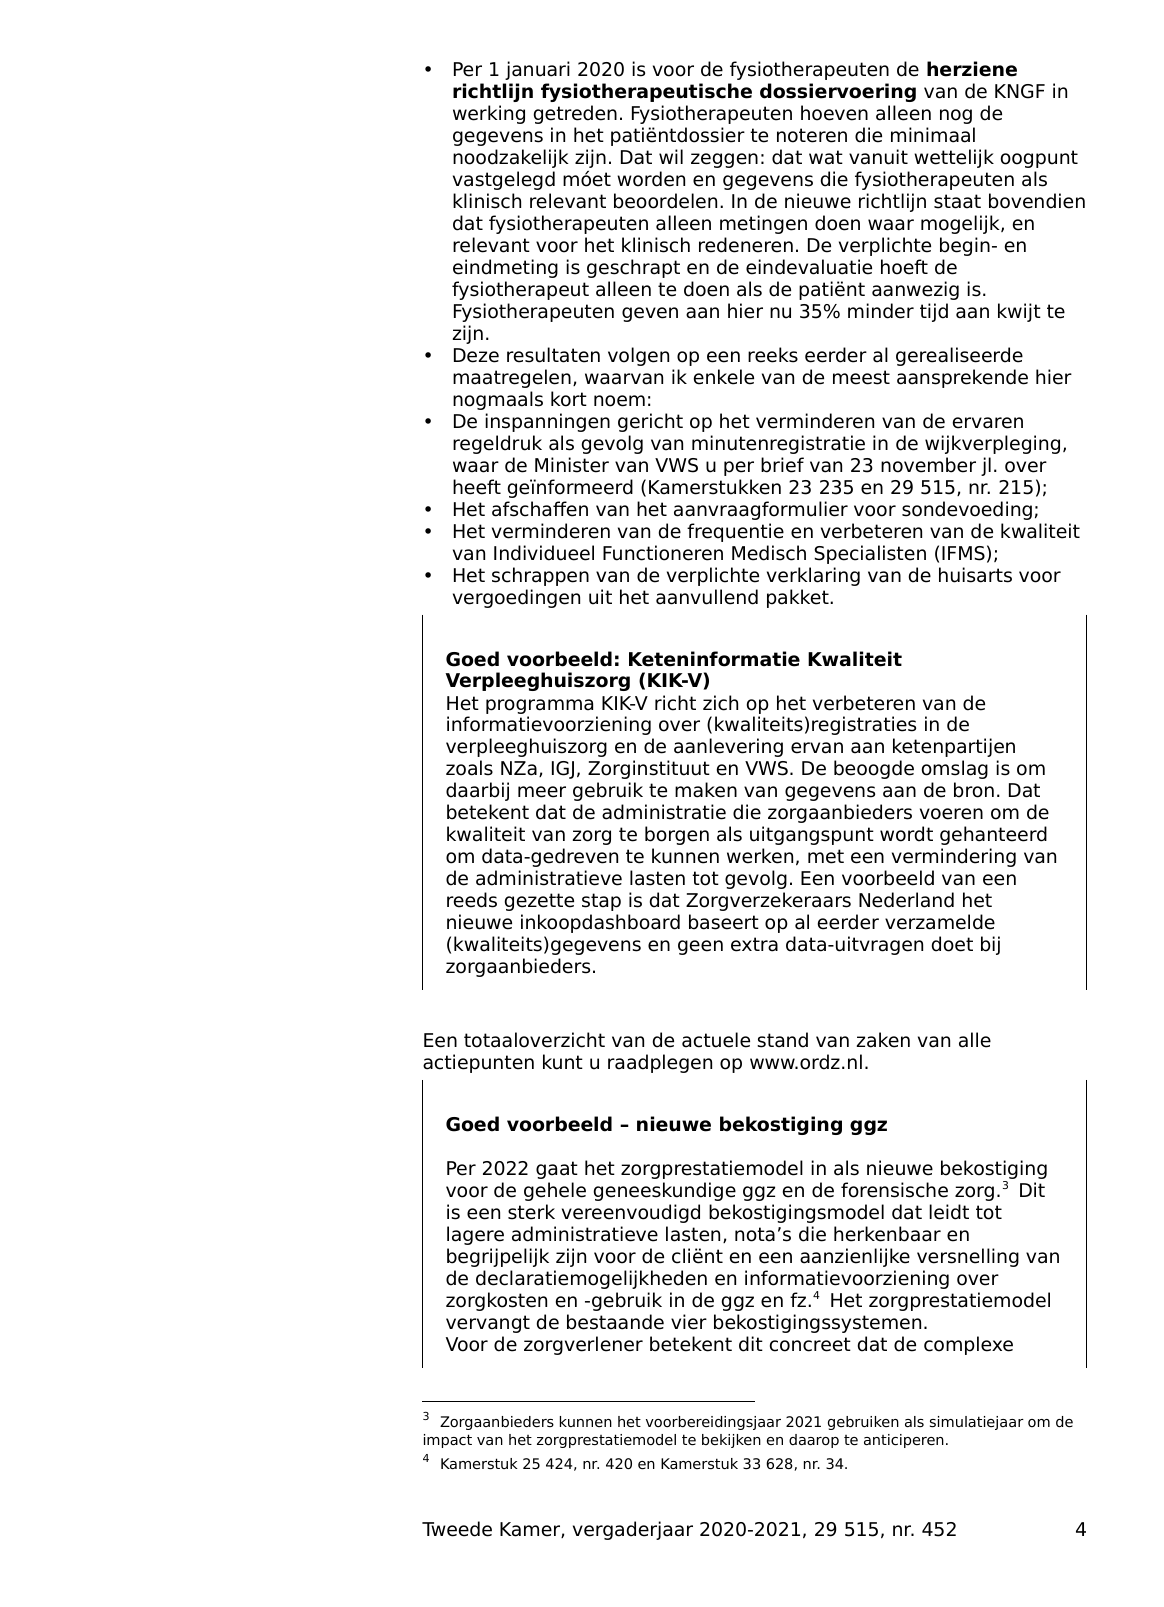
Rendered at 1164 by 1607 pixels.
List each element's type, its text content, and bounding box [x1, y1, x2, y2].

text • Het verminderen van de frequentie en verbeteren van de kwaliteit van Individueel Functioneren Medisch Specialisten (IFMS); [422, 521, 1087, 564]
text • Deze resultaten volgen op een reeks eerder al gerealiseerde maatregelen, waarvan ik enkele van de meest aansprekende hier nogmaals kort noem: [422, 345, 1087, 411]
table_header Goed voorbeeld – nieuwe bekostiging ggz Per 2022 gaat het zorgprestatiemodel in als nieuwe bekostiging voor de gehele geneeskundige ggz en de forensische zorg. Dit is een sterk vereenvoudigd bekostigingsmodel dat leidt tot lagere administratieve lasten, nota’s die herkenbaar en begrijpelijk zijn voor de cliënt en een aanzienlijke versnelling van de declaratiemogelijkheden en informatievoorziening over zorgkosten en -gebruik in de ggz en fz. Het zorgprestatiemodel vervangt de bestaande vier bekostigingssystemen. Voor de zorgverlener betekent dit concreet dat de complexe [423, 1080, 1086, 1367]
text • Het schrappen van de verplichte verklaring van de huisarts voor vergoedingen uit het aanvullend pakket. [422, 564, 1087, 608]
text • De inspanningen gericht op het verminderen van de ervaren regeldruk als gevolg van minutenregistratie in de wijkverpleging, waar de Minister van VWS u per brief van 23 november jl. over heeft geïnformeerd (Kamerstukken 23 235 en 29 515, nr. 215); [422, 411, 1087, 499]
text • Het afschaffen van het aanvraagformulier voor sondevoeding; [422, 499, 1087, 521]
text • Per 1 januari 2020 is voor de fysiotherapeuten de herziene richtlijn fysiotherapeutische dossiervoering van de KNGF in werking getreden. Fysiotherapeuten hoeven alleen nog de gegevens in het patiëntdossier te noteren die minimaal noodzakelijk zijn. Dat wil zeggen: dat wat vanuit wettelijk oogpunt vastgelegd móet worden en gegevens die fysiotherapeuten als klinisch relevant beoordelen. In de nieuwe richtlijn staat bovendien dat fysiotherapeuten alleen metingen doen waar mogelijk, en relevant voor het klinisch redeneren. De verplichte begin- en eindmeting is geschrapt en de eindevaluatie hoeft de fysiotherapeut alleen te doen als de patiënt aanwezig is. Fysiotherapeuten geven aan hier nu 35% minder tijd aan kwijt te zijn. [422, 59, 1087, 345]
table_header Goed voorbeeld: Keteninformatie Kwaliteit Verpleeghuiszorg (KIK-V) Het programma KIK-V richt zich op het verbeteren van de informatievoorziening over (kwaliteits)registraties in de verpleeghuiszorg en de aanlevering ervan aan ketenpartijen zoals NZa, IGJ, Zorginstituut en VWS. De beoogde omslag is om daarbij meer gebruik te maken van gegevens aan de bron. Dat betekent dat de administratie die zorgaanbieders voeren om de kwaliteit van zorg te borgen als uitgangspunt wordt gehanteerd om data-gedreven te kunnen werken, met een vermindering van de administratieve lasten tot gevolg. Een voorbeeld van een reeds gezette stap is dat Zorgverzekeraars Nederland het nieuwe inkoopdashboard baseert op al eerder verzamelde (kwaliteits)gegevens en geen extra data-uitvragen doet bij zorgaanbieders. [423, 615, 1086, 990]
text Een totaaloverzicht van de actuele stand van zaken van alle actiepunten kunt u raadplegen op www.ordz.nl. [422, 1030, 1087, 1074]
